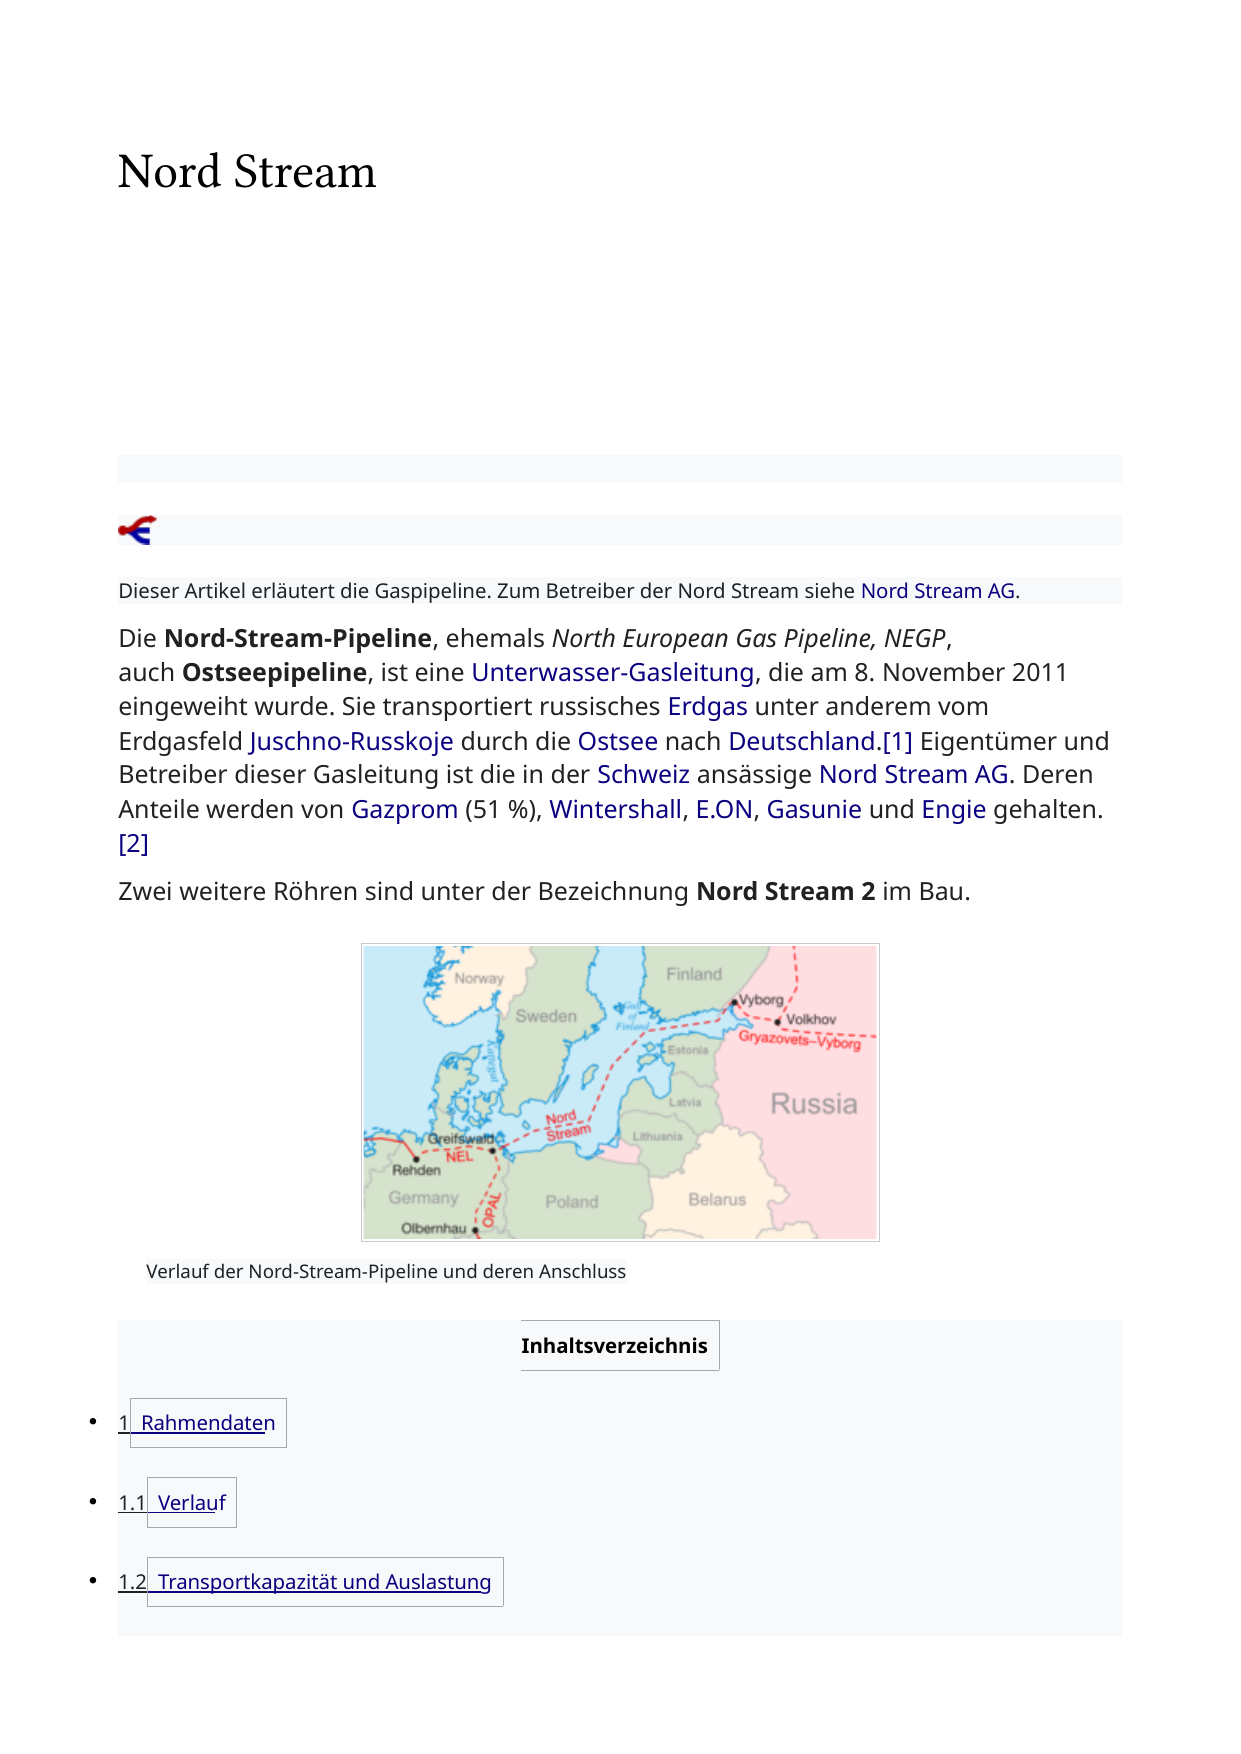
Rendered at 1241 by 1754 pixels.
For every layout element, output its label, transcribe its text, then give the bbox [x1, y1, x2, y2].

list 1Rahmendaten [287, 1397, 1122, 1447]
text Dieser Artikel erläutert die Gaspipeline. Zum Betreiber der Nord Stream siehe Nord Stream AG. [118, 577, 1122, 604]
subtitle Inhaltsverzeichnis [118, 1320, 719, 1370]
picture [363, 946, 877, 1239]
subtitle Nord Stream [118, 143, 1122, 200]
text Die Nord-Stream-Pipeline, ehemals North European Gas Pipeline, NEGP, auch Ostseepipeline, ist eine Unterwasser-Gasleitung, die am 8. November 2011 eingeweiht wurde. Sie transportiert russisches Erdgas unter anderem vom Erdgasfeld Juschno-Russkoje durch die Ostsee nach Deutschland.[1] Eigentümer und Betreiber dieser Gasleitung ist die in der Schweiz ansässige Nord Stream AG. Deren Anteile werden von Gazprom (51 %), Wintershall, E.ON, Gasunie und Engie gehalten.[2] [118, 621, 1122, 859]
list Verlauf [148, 1478, 236, 1527]
text Verlauf der Nord-Stream-Pipeline und deren Anschluss [123, 1259, 1122, 1284]
list [237, 1477, 1122, 1527]
list [118, 1513, 147, 1527]
list 1Rahmendaten [131, 1399, 286, 1447]
text Zwei weitere Röhren sind unter der Bezeichnung Nord Stream 2 im Bau. [118, 874, 1122, 908]
list [504, 1557, 1122, 1606]
list 1Rahmendaten [118, 1397, 286, 1432]
picture [118, 515, 158, 545]
list 1.1 [118, 1477, 147, 1512]
subtitle [720, 1320, 1122, 1370]
list 1.2 [118, 1557, 147, 1591]
list Transportkapazität und Auslastung [148, 1558, 503, 1606]
